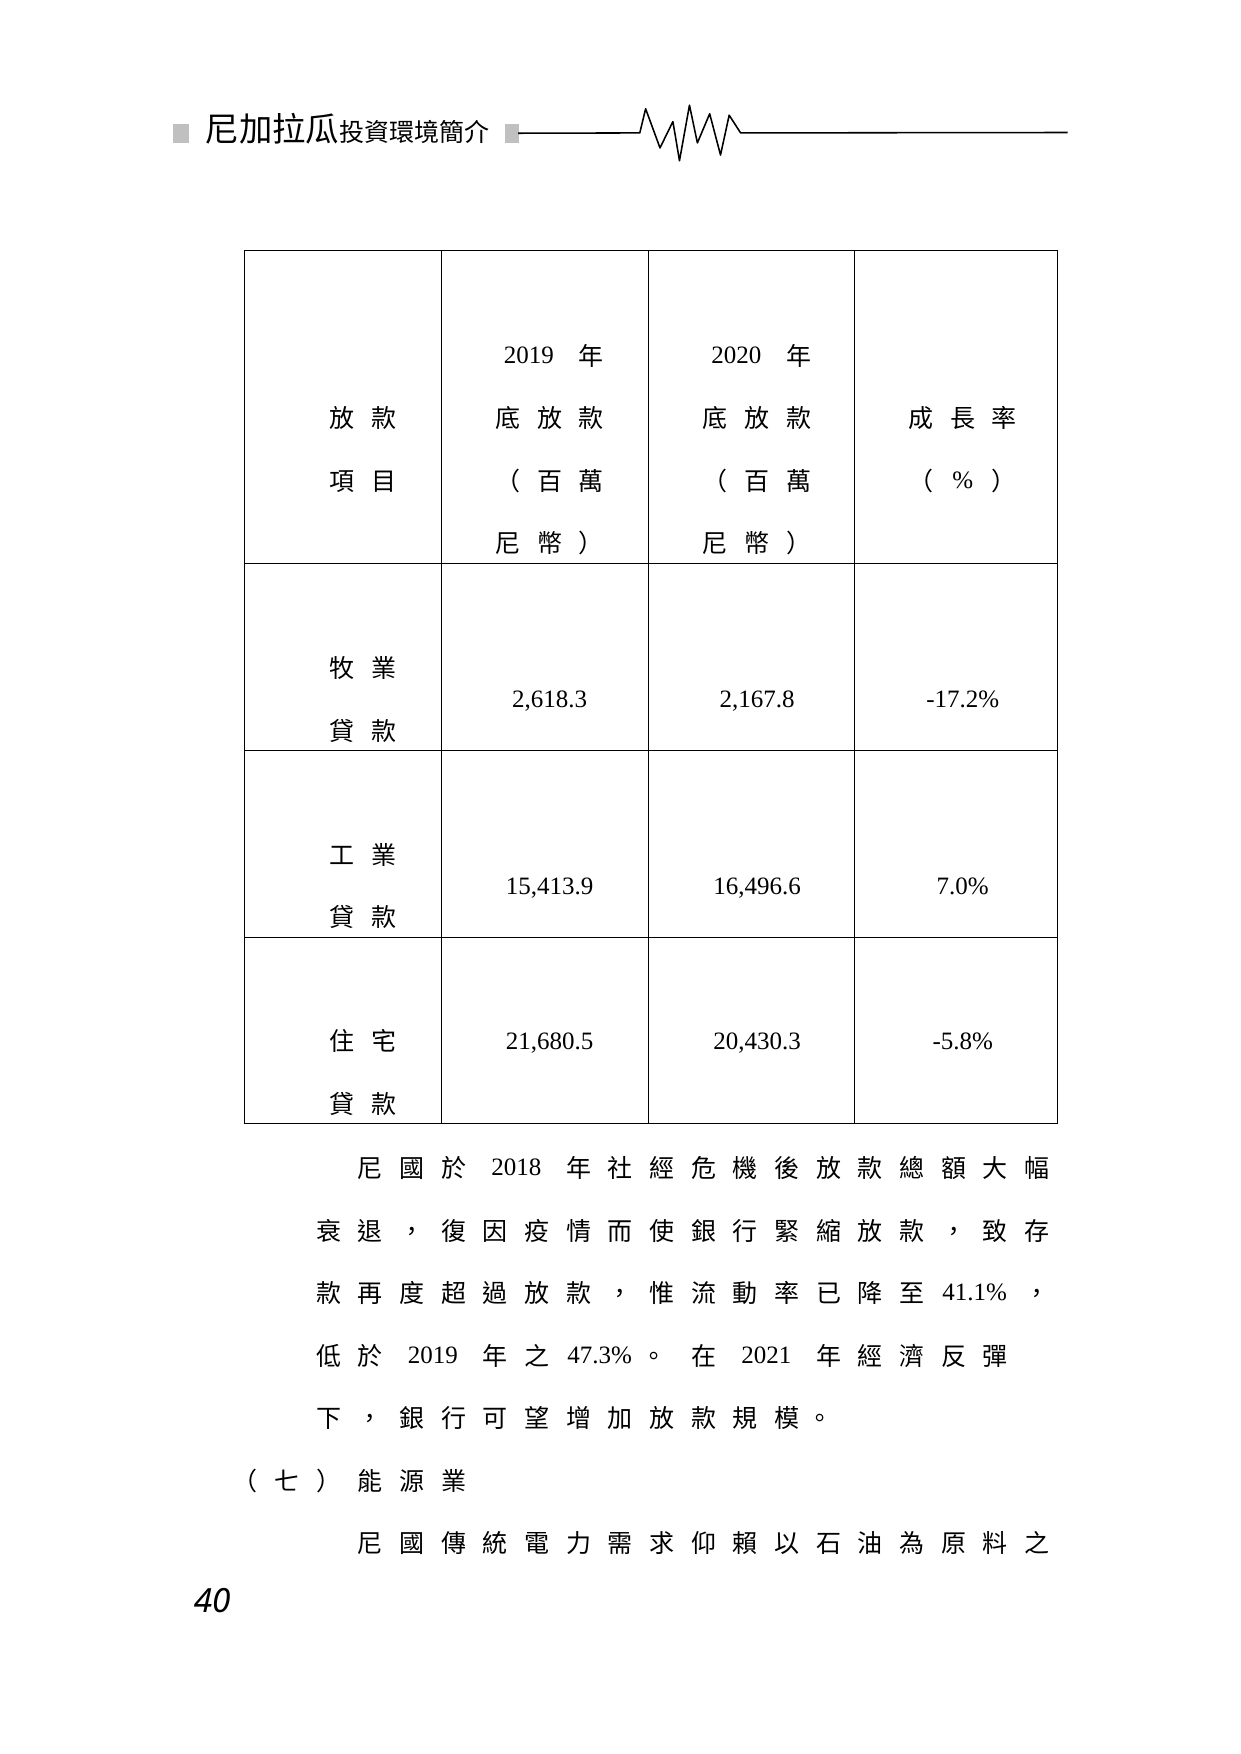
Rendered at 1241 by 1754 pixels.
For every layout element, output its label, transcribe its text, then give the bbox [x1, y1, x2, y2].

table_cell 住宅貸款 [245, 938, 441, 1123]
table_cell 工業貸款 [245, 751, 441, 937]
text 尼國傳統電力需求仰賴以石油為原料之 [281, 1500, 1058, 1563]
text 尼國於2018年社經危機後放款總額大幅衰退，復因疫情而使銀行緊縮放款，致存款再度超過放款，惟流動率已降至41.1%，低於2019年之47.3%。在2021年經濟反彈下，銀行可望增加放款規模。 [281, 1125, 1058, 1438]
text （七）能源業 [207, 1438, 1058, 1500]
table_cell 15,413.9 [442, 751, 648, 937]
table_header 2019年底放款 （百萬尼幣） [442, 251, 648, 563]
table_cell 21,680.5 [442, 938, 648, 1123]
table_cell -17.2% [855, 564, 1057, 750]
table_header 放款項目 [245, 251, 441, 563]
table_cell 2,167.8 [649, 564, 854, 750]
table_cell -5.8% [855, 938, 1057, 1123]
table_cell 20,430.3 [649, 938, 854, 1123]
table_header 成長率（%） [855, 251, 1057, 563]
table_cell 16,496.6 [649, 751, 854, 937]
table_header 2020年底放款 （百萬尼幣） [649, 251, 854, 563]
table_cell 7.0% [855, 751, 1057, 937]
table_cell 2,618.3 [442, 564, 648, 750]
table_cell 牧業貸款 [245, 564, 441, 750]
